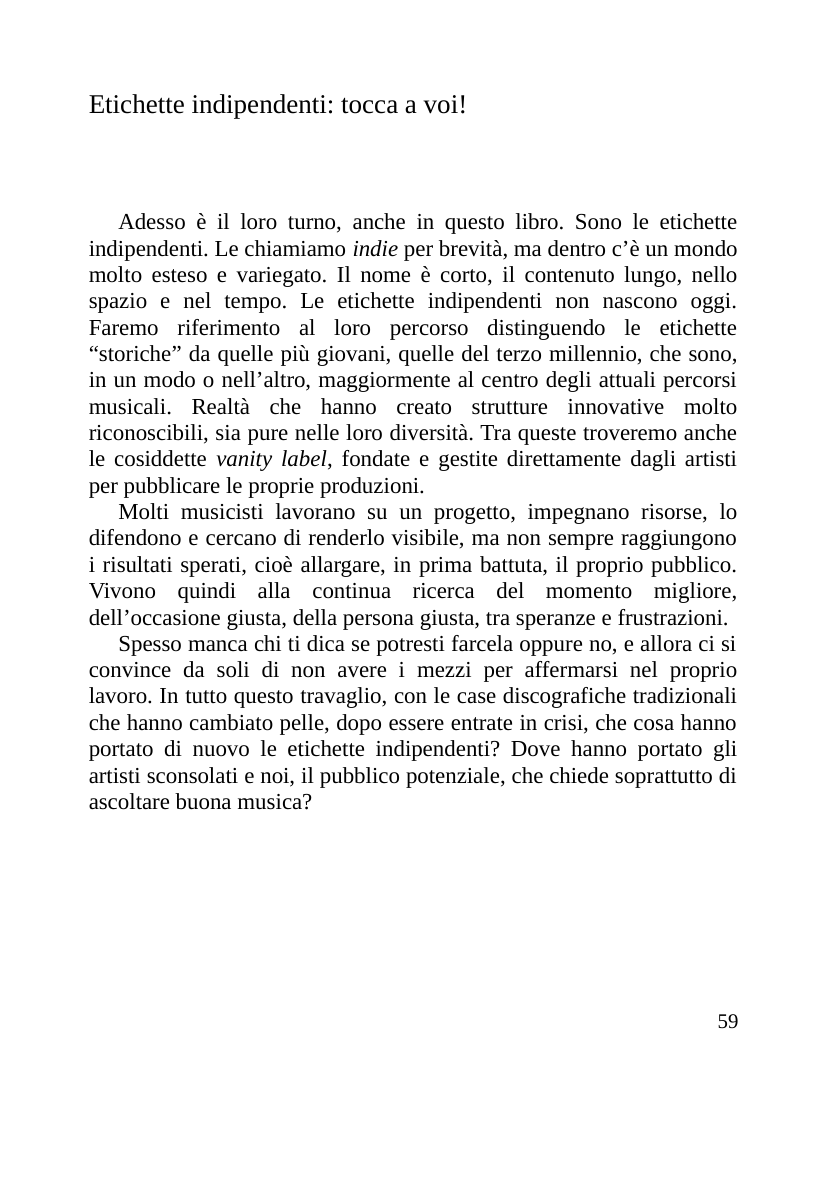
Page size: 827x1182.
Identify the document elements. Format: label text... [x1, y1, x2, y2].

text Adesso è il loro turno, anche in questo libro. Sono le etichette indipendenti. Le chiamiamo indie per brevità, ma dentro c’è un mondo molto esteso e variegato. Il nome è corto, il contenuto lungo, nello spazio e nel tempo. Le etichette indipendenti non nascono oggi. Faremo riferimento al loro percorso distinguendo le etichette “storiche” da quelle più giovani, quelle del terzo millennio, che sono, in un modo o nell’altro, maggiormente al centro degli attuali percorsi musicali. Realtà che hanno creato strutture innovative molto riconoscibili, sia pure nelle loro diversità. Tra queste troveremo anche le cosiddette vanity label, fondate e gestite direttamente dagli artisti per pubblicare le proprie produzioni. [88, 208, 738, 498]
text Molti musicisti lavorano su un progetto, impegnano risorse, lo difendono e cercano di renderlo visibile, ma non sempre raggiungono i risultati sperati, cioè allargare, in prima battuta, il proprio pubblico. Vivono quindi alla continua ricerca del momento migliore, dell’occasione giusta, della persona giusta, tra speranze e frustrazioni. [88, 498, 738, 630]
text Etichette indipendenti: tocca a voi! [88, 88, 738, 120]
text Spesso manca chi ti dica se potresti farcela oppure no, e allora ci si convince da soli di non avere i mezzi per affermarsi nel proprio lavoro. In tutto questo travaglio, con le case discografiche tradizionali che hanno cambiato pelle, dopo essere entrate in crisi, che cosa hanno portato di nuovo le etichette indipendenti? Dove hanno portato gli artisti sconsolati e noi, il pubblico potenziale, che chiede soprattutto di ascoltare buona musica? [88, 630, 738, 814]
